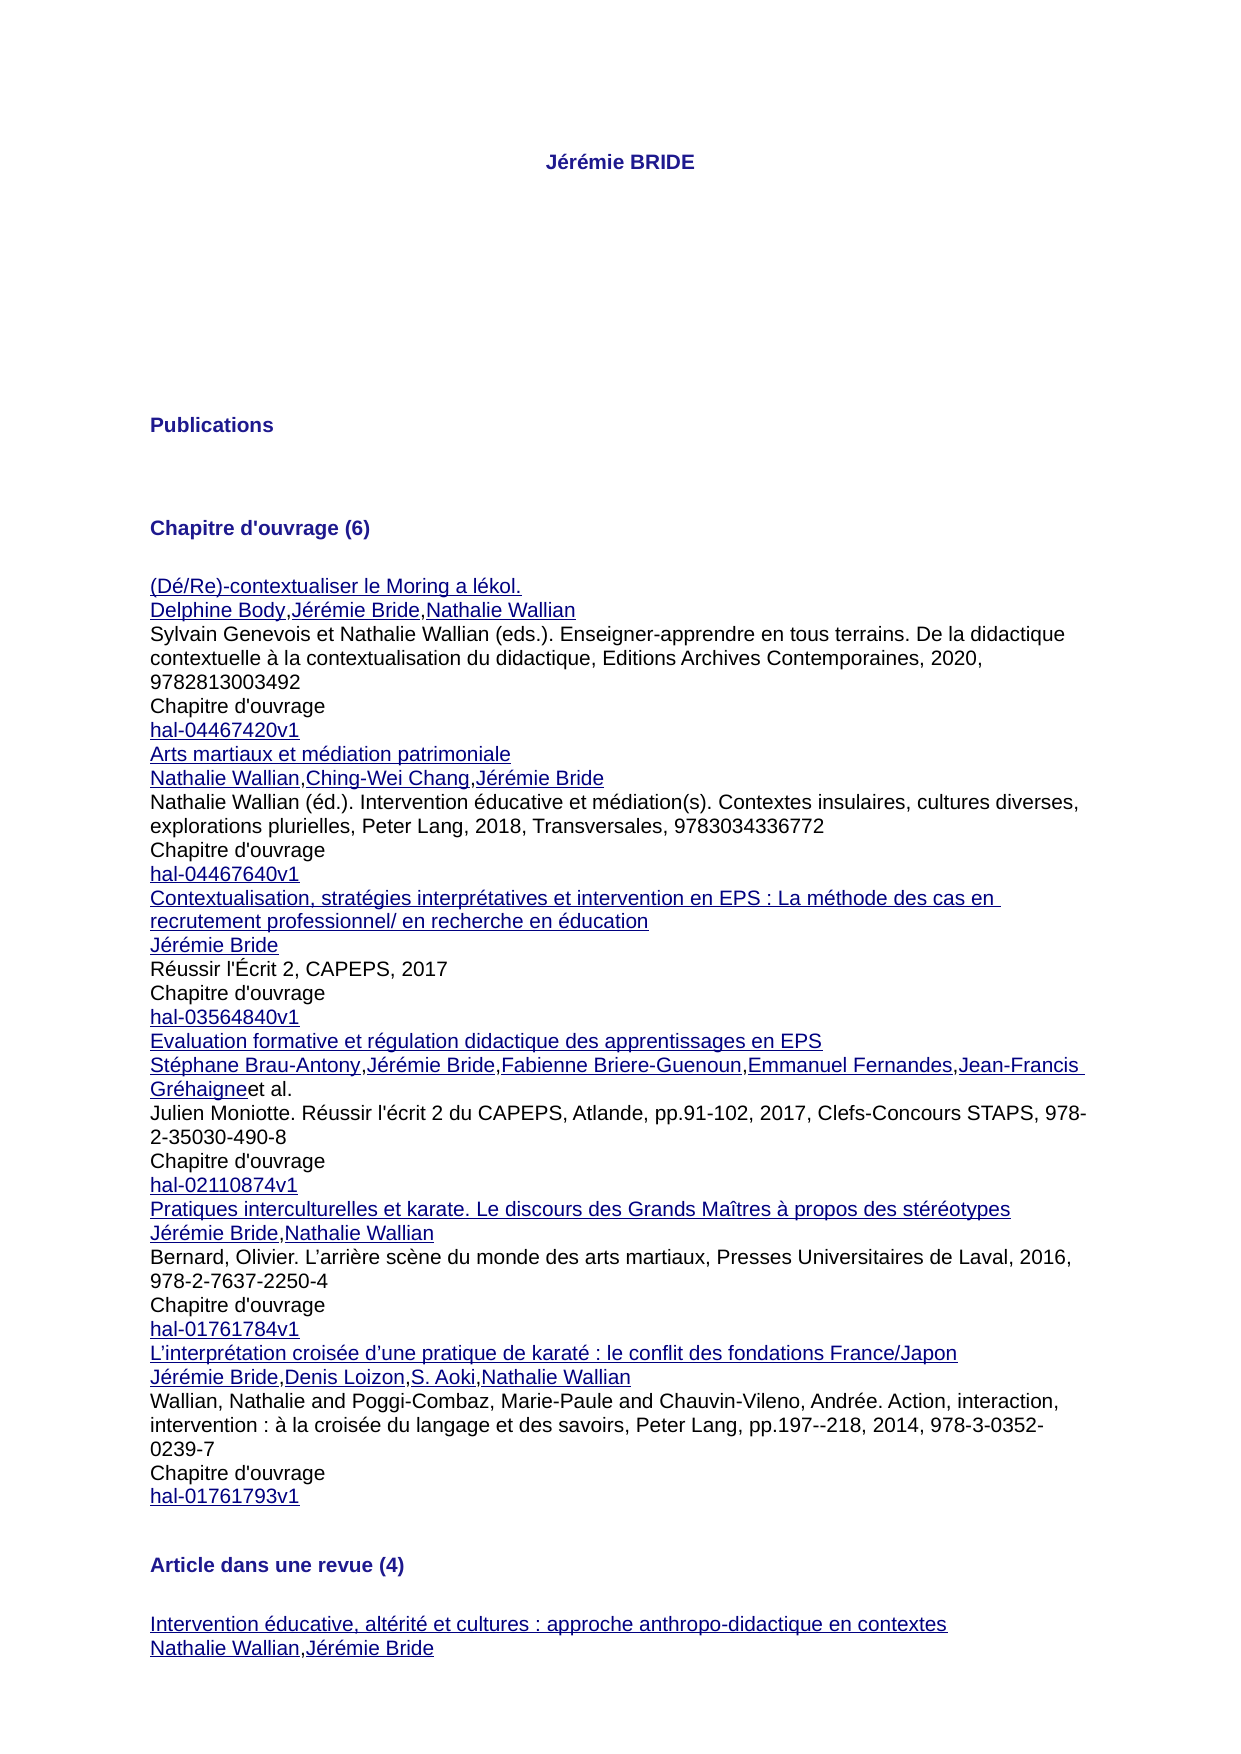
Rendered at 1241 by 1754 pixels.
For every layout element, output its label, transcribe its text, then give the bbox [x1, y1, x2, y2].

table_cell Arts martiaux et médiation patrimoniale Nathalie Wallian,Ching-Wei Chang,Jérémie Bride Nathalie Wallian (éd.). Intervention éducative et médiation(s). Contextes insulaires, cultures diverses, explorations plurielles, Peter Lang, 2018, Transversales, 9783034336772 Chapitre d'ouvrage hal-04467640v1 [150, 742, 1090, 885]
subtitle Article dans une revue (4) [150, 1553, 1090, 1577]
subtitle Publications [150, 412, 1090, 436]
subtitle Jérémie BRIDE [150, 150, 1090, 174]
table_cell Pratiques interculturelles et karate. Le discours des Grands Maîtres à propos des stéréotypes Jérémie Bride,Nathalie Wallian Bernard, Olivier. L’arrière scène du monde des arts martiaux, Presses Universitaires de Laval, 2016, 978-2-7637-2250-4 Chapitre d'ouvrage hal-01761784v1 [150, 1197, 1090, 1341]
table_header (Dé/Re)-contextualiser le Moring a lékol. Delphine Body,Jérémie Bride,Nathalie Wallian Sylvain Genevois et Nathalie Wallian (eds.). Enseigner-apprendre en tous terrains. De la didactique contextuelle à la contextualisation du didactique, Editions Archives Contemporaines, 2020, 9782813003492 Chapitre d'ouvrage hal-04467420v1 [150, 574, 1090, 742]
table_header Intervention éducative, altérité et cultures : approche anthropo-didactique en contextes Nathalie Wallian,Jérémie Bride [150, 1611, 1090, 1659]
subtitle Chapitre d'ouvrage (6) [150, 516, 1090, 539]
table_cell L’interprétation croisée d’une pratique de karaté : le conflit des fondations France/Japon Jérémie Bride,Denis Loizon,S. Aoki,Nathalie Wallian Wallian, Nathalie and Poggi-Combaz, Marie-Paule and Chauvin-Vileno, Andrée. Action, interaction, intervention : à la croisée du langage et des savoirs, Peter Lang, pp.197--218, 2014, 978-3-0352-0239-7 Chapitre d'ouvrage hal-01761793v1 [150, 1341, 1090, 1508]
table_cell Evaluation formative et régulation didactique des apprentissages en EPS Stéphane Brau-Antony,Jérémie Bride,Fabienne Briere-Guenoun,Emmanuel Fernandes,Jean-Francis Gréhaigneet al. Julien Moniotte. Réussir l'écrit 2 du CAPEPS, Atlande, pp.91-102, 2017, Clefs-Concours STAPS, 978-2-35030-490-8 Chapitre d'ouvrage hal-02110874v1 [150, 1029, 1090, 1197]
table_cell Contextualisation, stratégies interprétatives et intervention en EPS : La méthode des cas en recrutement professionnel/ en recherche en éducation Jérémie Bride Réussir l'Écrit 2, CAPEPS, 2017 Chapitre d'ouvrage hal-03564840v1 [150, 885, 1090, 1029]
